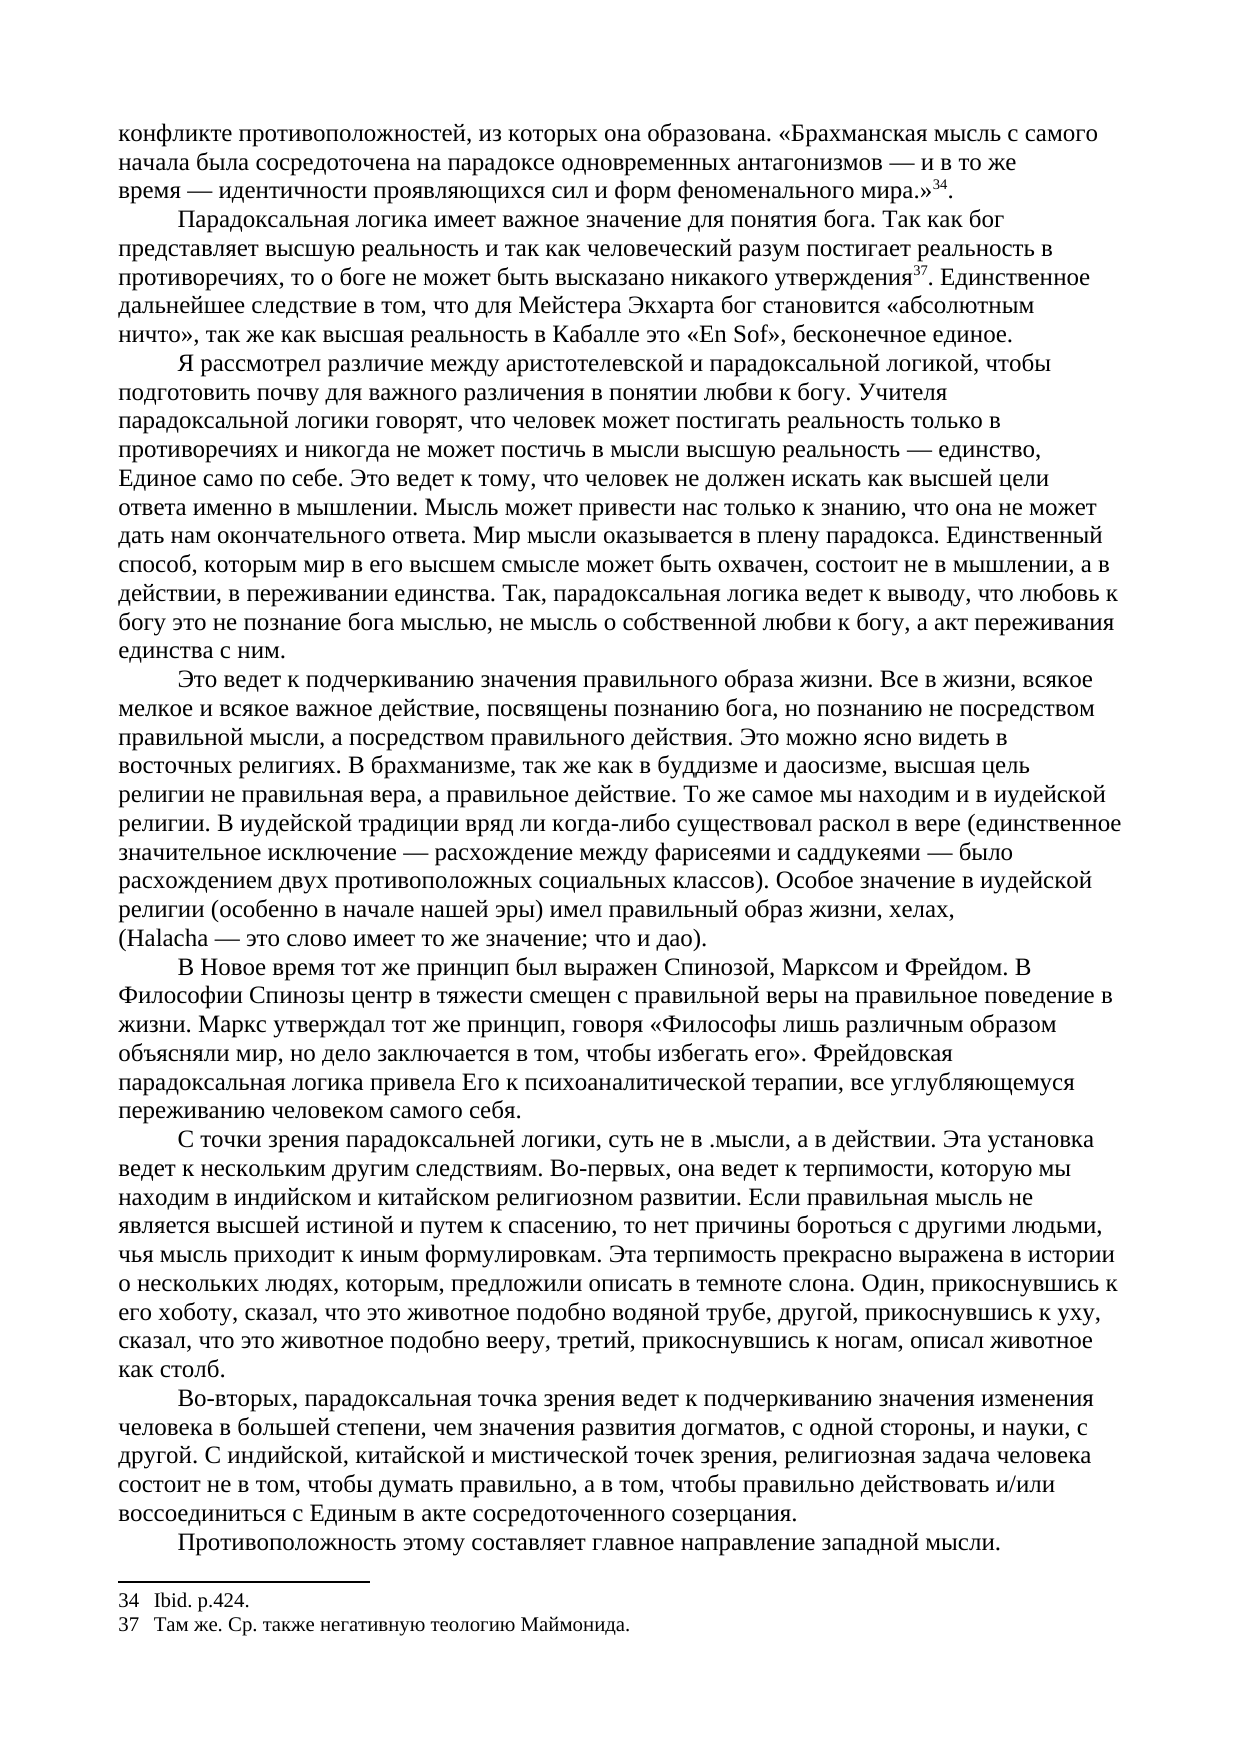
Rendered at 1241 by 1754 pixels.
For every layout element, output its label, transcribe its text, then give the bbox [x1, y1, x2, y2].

text Tам же. Ср. также негативную теологию Маймонида. [118, 1612, 1122, 1636]
text Это ведет к подчеркиванию значения правильного образа жизни. Все в жизни, всякое мелкое и всякое важное действие, посвящены познанию бога, но познанию не посредством правильной мысли, а посредством правильного действия. Это можно ясно видеть в восточных религиях. В брахманизме, так же как в буддизме и даосизме, высшая цель религии не правильная вера, а правильное действие. То же самое мы находим и в иудейской религии. В иудейской традиции вряд ли когда-либо существовал раскол в вере (единственное значительное исключение — расхождение между фарисеями и саддукеями — было расхождением двух противоположных социальных классов). Особое значение в иудейской религии (особенно в начале нашей эры) имел правильный образ жизни, хелах, (Наlаchа — это слово имеет то же значение; что и дао). [118, 664, 1122, 952]
text конфликте противоположностей, из которых она образована. «Брахманская мысль с самого начала была сосредоточена на парадоксе одновременных антагонизмов — и в то же время — идентичности проявляющихся сил и форм феноменального мира.». [118, 118, 1122, 204]
text Противоположность этому составляет главное направление западной мысли. [118, 1527, 1122, 1556]
text Ibid. p.424. [118, 1588, 1122, 1612]
text Во-вторых, парадоксальная точка зрения ведет к подчеркиванию значения изменения человека в большей степени, чем значения развития догматов, с одной стороны, и науки, с другой. С индийской, китайской и мистической точек зрения, религиозная задача человека состоит не в том, чтобы думать правильно, а в том, чтобы правильно действовать и/или воссоединиться с Единым в акте сосредоточенного созерцания. [118, 1383, 1122, 1527]
text С точки зрения парадоксальней логики, суть не в .мысли, а в действии. Эта установка ведет к нескольким другим следствиям. Во-первых, она ведет к терпимости, которую мы находим в индийском и китайском религиозном развитии. Если правильная мысль не является высшей истиной и путем к спасению, то нет причины бороться с другими людьми, чья мысль приходит к иным формулировкам. Эта терпимость прекрасно выражена в истории о нескольких людях, которым, предложили описать в темноте слона. Один, прикоснувшись к его хоботу, сказал, что это животное подобно водяной трубе, другой, прикоснувшись к уху, сказал, что это животное подобно вееру, третий, прикоснувшись к ногам, описал животное как столб. [118, 1124, 1122, 1383]
text Парадоксальная логика имеет важное значение для понятия бога. Так как бог представляет высшую реальность и так как человеческий разум постигает реальность в противоречиях, то о боге не может быть высказано никакого утверждения. Единственное дальнейшее следствие в том, что для Мейстера Экхарта бог становится «абсолютным ничто», так же как высшая реальность в Кабалле это «En Sof», бесконечное единое. [118, 204, 1122, 348]
text В Новое время тот же принцип был выражен Спинозой, Марксом и Фрейдом. В Философии Спинозы центр в тяжести смещен с правильной веры на правильное поведение в жизни. Маркс утверждал тот же принцип, говоря «Философы лишь различным образом объясняли мир, но дело заключается в том, чтобы избегать его». Фрейдовская парадоксальная логика привела Его к психоаналитической терапии, все углубляющемуся переживанию человеком самого себя. [118, 952, 1122, 1124]
text Я рассмотрел различие между аристотелевской и парадоксальной логикой, чтобы подготовить почву для важного различения в понятии любви к богу. Учителя парадоксальной логики говорят, что человек может постигать реальность только в противоречиях и никогда не может постичь в мысли высшую реальность — единство, Единое само по себе. Это ведет к тому, что человек не должен искать как высшей цели ответа именно в мышлении. Мысль может привести нас только к знанию, что она не может дать нам окончательного ответа. Мир мысли оказывается в плену парадокса. Единственный способ, которым мир в его высшем смысле может быть охвачен, состоит не в мышлении, а в действии, в переживании единства. Так, парадоксальная логика ведет к выводу, что любовь к богу это не познание бога мыслью, не мысль о собственной любви к богу, а акт переживания единства с ним. [118, 348, 1122, 664]
